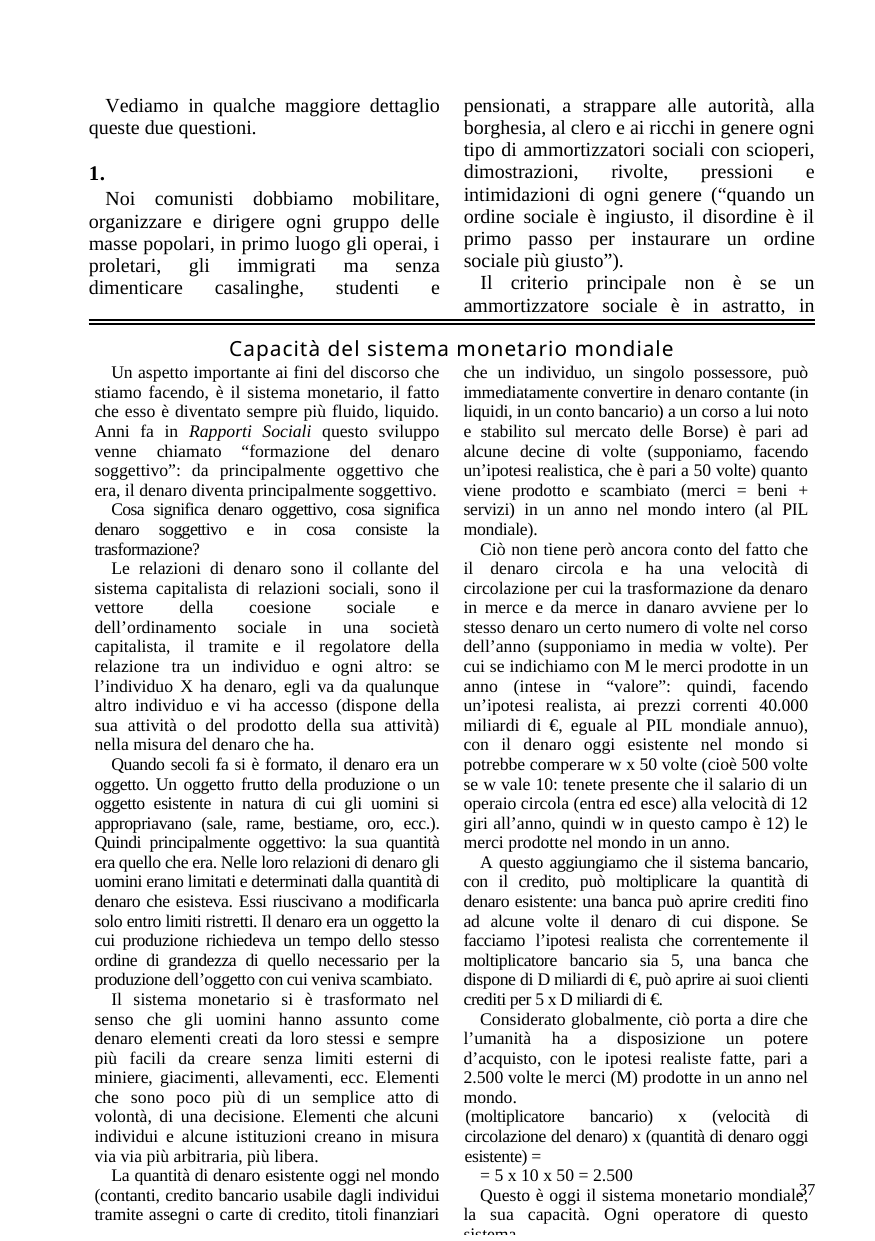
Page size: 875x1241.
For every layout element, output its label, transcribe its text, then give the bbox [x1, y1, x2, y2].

text Il criterio principale non è se un ammortizzatore sociale è in astratto, in [463, 272, 815, 316]
text Il sistema monetario si è trasformato nel senso che gli uomini hanno assunto come denaro elementi creati da loro stessi e sempre più facili da creare senza limiti esterni di miniere, giacimenti, allevamenti, ecc. Elementi che sono poco più di un semplice atto di volontà, di una decisione. Elementi che alcuni individui e alcune istituzioni creano in misura via via più arbitraria, più libera. [94, 989, 440, 1166]
text pensionati, a strappare alle autorità, alla borghesia, al clero e ai ricchi in genere ogni tipo di ammortizzatori sociali con scioperi, dimostrazioni, rivolte, pressioni e intimidazioni di ogni genere (“quando un ordine sociale è ingiusto, il disordine è il primo passo per instaurare un ordine sociale più giusto”). [463, 94, 815, 272]
text Questo è oggi il sistema monetario mondiale, la sua capacità. Ogni operatore di questo sistema, [463, 1185, 809, 1234]
text La quantità di denaro esistente oggi nel mondo (contanti, credito bancario usabile dagli individui tramite assegni o carte di credito, titoli finanziari [94, 1166, 440, 1224]
text Quando secoli fa si è formato, il denaro era un oggetto. Un oggetto frutto della produzione o un oggetto esistente in natura di cui gli uomini si appropriavano (sale, rame, bestiame, oro, ecc.). Quindi principalmente oggettivo: la sua quantità era quello che era. Nelle loro relazioni di denaro gli uomini erano limitati e determinati dalla quantità di denaro che esisteva. Essi riuscivano a modificarla solo entro limiti ristretti. Il denaro era un oggetto la cui produzione richiedeva un tempo dello stesso ordine di grandezza di quello necessario per la produzione dell’oggetto con cui veniva scambiato. [94, 754, 440, 989]
text Considerato globalmente, ciò porta a dire che l’umanità ha a disposizione un potere d’acquisto, con le ipotesi realiste fatte, pari a 2.500 volte le merci (M) prodotte in un anno nel mondo. [463, 1009, 809, 1107]
text Un aspetto importante ai fini del discorso che stiamo facendo, è il sistema monetario, il fatto che esso è diventato sempre più fluido, liquido. Anni fa in Rapporti Sociali questo sviluppo venne chiamato “formazione del denaro soggettivo”: da principalmente oggettivo che era, il denaro diventa principalmente soggettivo. [94, 363, 440, 500]
text = 5 x 10 x 50 = 2.500 [463, 1166, 809, 1185]
text Capacità del sistema monetario mondiale [88, 334, 815, 363]
text che un individuo, un singolo possessore, può immediatamente convertire in denaro contante (in liquidi, in un conto bancario) a un corso a lui noto e stabilito sul mercato delle Borse) è pari ad alcune decine di volte (supponiamo, facendo un’ipotesi realistica, che è pari a 50 volte) quanto viene prodotto e scambiato (merci = beni + servizi) in un anno nel mondo intero (al PIL mondiale). [463, 363, 809, 539]
text 1. [88, 162, 440, 185]
text Le relazioni di denaro sono il collante del sistema capitalista di relazioni sociali, sono il vettore della coesione sociale e dell’ordinamento sociale in una società capitalista, il tramite e il regolatore della relazione tra un individuo e ogni altro: se l’individuo X ha denaro, egli va da qualunque altro individuo e vi ha accesso (dispone della sua attività o del prodotto della sua attività) nella misura del denaro che ha. [94, 559, 440, 754]
text (moltiplicatore bancario) x (velocità di circolazione del denaro) x (quantità di denaro oggi esistente) = [464, 1107, 809, 1166]
text Ciò non tiene però ancora conto del fatto che il denaro circola e ha una velocità di circolazione per cui la trasformazione da denaro in merce e da merce in danaro avviene per lo stesso denaro un certo numero di volte nel corso dell’anno (supponiamo in media w volte). Per cui se indichiamo con M le merci prodotte in un anno (intese in “valore”: quindi, facendo un’ipotesi realista, ai prezzi correnti 40.000 miliardi di €, eguale al PIL mondiale annuo), con il denaro oggi esistente nel mondo si potrebbe comperare w x 50 volte (cioè 500 volte se w vale 10: tenete presente che il salario di un operaio circola (entra ed esce) alla velocità di 12 giri all’anno, quindi w in questo campo è 12) le merci prodotte nel mondo in un anno. [463, 539, 809, 852]
text Vediamo in qualche maggiore dettaglio queste due questioni. [88, 94, 440, 139]
text Cosa significa denaro oggettivo, cosa significa denaro soggettivo e in cosa consiste la trasformazione? [94, 500, 440, 559]
text Noi comunisti dobbiamo mobilitare, organizzare e dirigere ogni gruppo delle masse popolari, in primo luogo gli operai, i proletari, gli immigrati ma senza dimenticare casalinghe, studenti e [88, 188, 440, 299]
text A questo aggiungiamo che il sistema bancario, con il credito, può moltiplicare la quantità di denaro esistente: una banca può aprire crediti fino ad alcune volte il denaro di cui dispone. Se facciamo l’ipotesi realista che correntemente il moltiplicatore bancario sia 5, una banca che dispone di D miliardi di €, può aprire ai suoi clienti crediti per 5 x D miliardi di €. [463, 852, 809, 1009]
